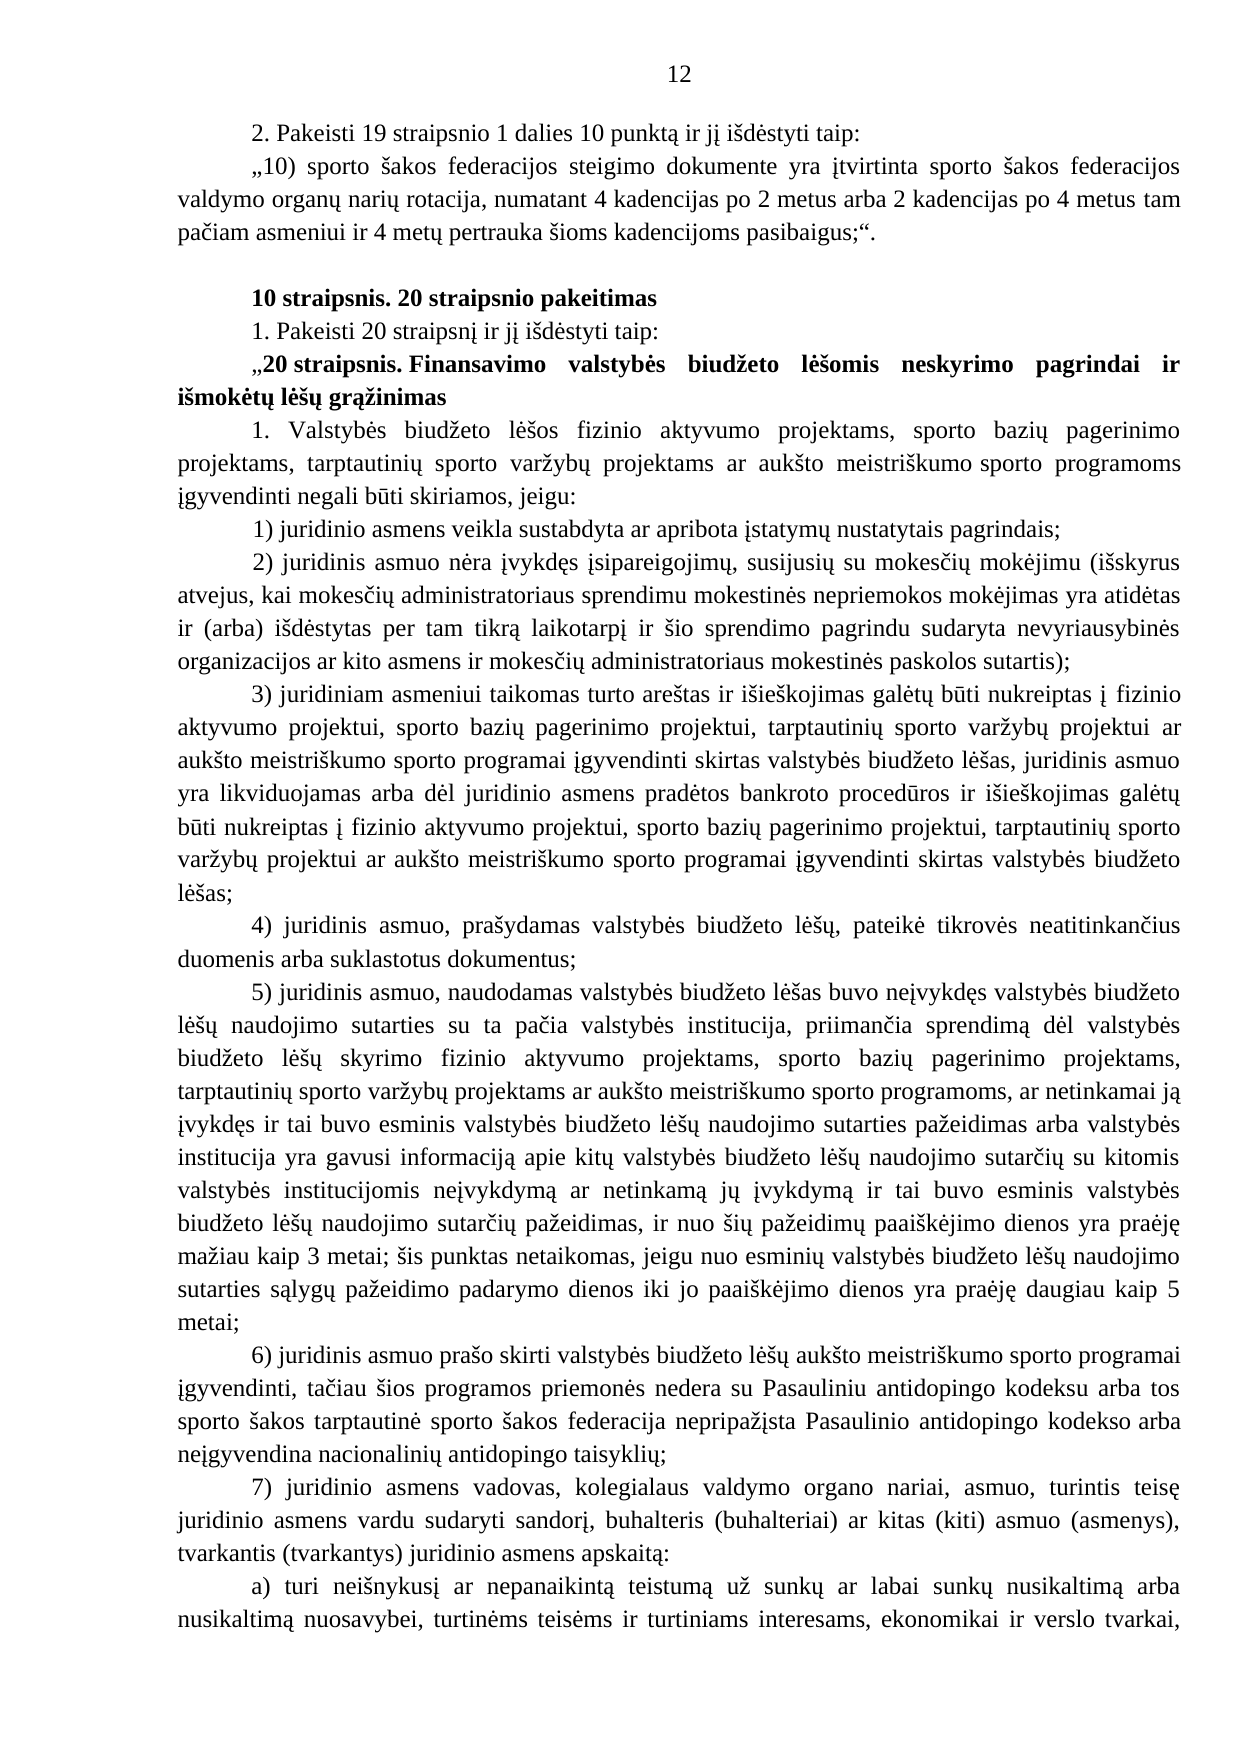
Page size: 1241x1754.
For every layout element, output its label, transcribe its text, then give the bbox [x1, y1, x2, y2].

text „20 straipsnis. Finansavimo valstybės biudžeto lėšomis neskyrimo pagrindai ir išmokėtų lėšų grąžinimas [177, 349, 1181, 411]
text 10 straipsnis. 20 straipsnio pakeitimas [251, 283, 1181, 312]
text 7) juridinio asmens vadovas, kolegialaus valdymo organo nariai, asmuo, turintis teisę juridinio asmens vardu sudaryti sandorį, buhalteris (buhalteriai) ar kitas (kiti) asmuo (asmenys), tvarkantis (tvarkantys) juridinio asmens apskaitą: [177, 1472, 1181, 1567]
text 1) juridinio asmens veikla sustabdyta ar apribota įstatymų nustatytais pagrindais; [177, 514, 1181, 543]
text 5) juridinis asmuo, naudodamas valstybės biudžeto lėšas buvo neįvykdęs valstybės biudžeto lėšų naudojimo sutarties su ta pačia valstybės institucija, priimančia sprendimą dėl valstybės biudžeto lėšų skyrimo fizinio aktyvumo projektams, sporto bazių pagerinimo projektams, tarptautinių sporto varžybų projektams ar aukšto meistriškumo sporto programoms, ar netinkamai ją įvykdęs ir tai buvo esminis valstybės biudžeto lėšų naudojimo sutarties pažeidimas arba valstybės institucija yra gavusi informaciją apie kitų valstybės biudžeto lėšų naudojimo sutarčių su kitomis valstybės institucijomis neįvykdymą ar netinkamą jų įvykdymą ir tai buvo esminis valstybės biudžeto lėšų naudojimo sutarčių pažeidimas, ir nuo šių pažeidimų paaiškėjimo dienos yra praėję mažiau kaip 3 metai; šis punktas netaikomas, jeigu nuo esminių valstybės biudžeto lėšų naudojimo sutarties sąlygų pažeidimo padarymo dienos iki jo paaiškėjimo dienos yra praėję daugiau kaip 5 metai; [177, 977, 1181, 1336]
text „10) sporto šakos federacijos steigimo dokumente yra įtvirtinta sporto šakos federacijos valdymo organų narių rotacija, numatant 4 kadencijas po 2 metus arba 2 kadencijas po 4 metus tam pačiam asmeniui ir 4 metų pertrauka šioms kadencijoms pasibaigus;“. [177, 151, 1181, 246]
text 1. Pakeisti 20 straipsnį ir jį išdėstyti taip: [251, 316, 1181, 345]
text a) turi neišnykusį ar nepanaikintą teistumą už sunkų ar labai sunkų nusikaltimą arba nusikaltimą nuosavybei, turtinėms teisėms ir turtiniams interesams, ekonomikai ir verslo tvarkai, [177, 1571, 1181, 1633]
text 2. Pakeisti 19 straipsnio 1 dalies 10 punktą ir jį išdėstyti taip: [251, 118, 1181, 147]
text 2) juridinis asmuo nėra įvykdęs įsipareigojimų, susijusių su mokesčių mokėjimu (išskyrus atvejus, kai mokesčių administratoriaus sprendimu mokestinės nepriemokos mokėjimas yra atidėtas ir (arba) išdėstytas per tam tikrą laikotarpį ir šio sprendimo pagrindu sudaryta nevyriausybinės organizacijos ar kito asmens ir mokesčių administratoriaus mokestinės paskolos sutartis); [177, 547, 1181, 675]
text 3) juridiniam asmeniui taikomas turto areštas ir išieškojimas galėtų būti nukreiptas į fizinio aktyvumo projektui, sporto bazių pagerinimo projektui, tarptautinių sporto varžybų projektui ar aukšto meistriškumo sporto programai įgyvendinti skirtas valstybės biudžeto lėšas, juridinis asmuo yra likviduojamas arba dėl juridinio asmens pradėtos bankroto procedūros ir išieškojimas galėtų būti nukreiptas į fizinio aktyvumo projektui, sporto bazių pagerinimo projektui, tarptautinių sporto varžybų projektui ar aukšto meistriškumo sporto programai įgyvendinti skirtas valstybės biudžeto lėšas; [177, 679, 1181, 906]
text 6) juridinis asmuo prašo skirti valstybės biudžeto lėšų aukšto meistriškumo sporto programai įgyvendinti, tačiau šios programos priemonės nedera su Pasauliniu antidopingo kodeksu arba tos sporto šakos tarptautinė sporto šakos federacija nepripažįsta Pasaulinio antidopingo kodekso arba neįgyvendina nacionalinių antidopingo taisyklių; [177, 1340, 1181, 1468]
text 1. Valstybės biudžeto lėšos fizinio aktyvumo projektams, sporto bazių pagerinimo projektams, tarptautinių sporto varžybų projektams ar aukšto meistriškumo sporto programoms įgyvendinti negali būti skiriamos, jeigu: [177, 415, 1181, 510]
text 4) juridinis asmuo, prašydamas valstybės biudžeto lėšų, pateikė tikrovės neatitinkančius duomenis arba suklastotus dokumentus; [177, 911, 1181, 972]
